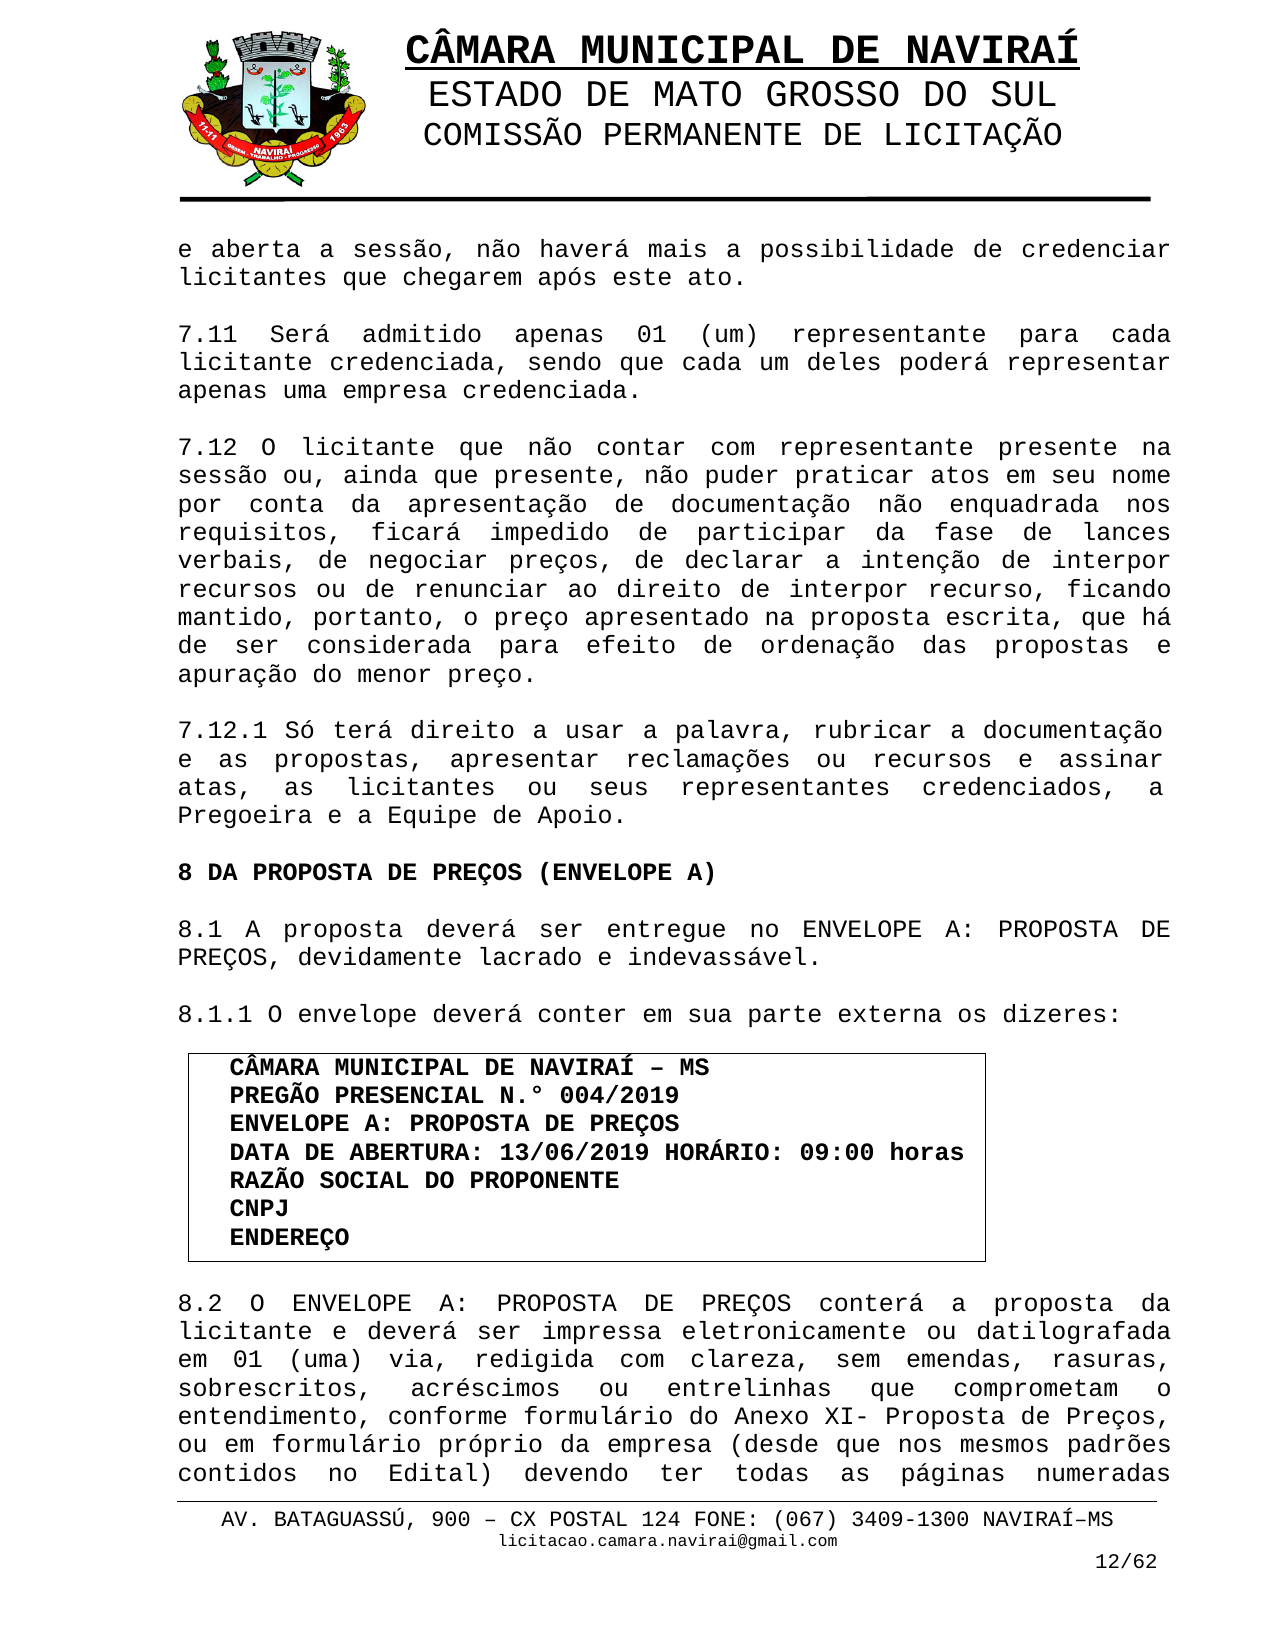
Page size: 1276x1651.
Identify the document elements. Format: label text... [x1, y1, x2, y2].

text e aberta a sessão, não haverá mais a possibilidade de credenciar licitantes que chegarem após este ato. [177, 236, 1172, 293]
text 8.2 O ENVELOPE A: PROPOSTA DE PREÇOS conterá a proposta da licitante e deverá ser impressa eletronicamente ou datilografada em 01 (uma) via, redigida com clareza, sem emendas, rasuras, sobrescritos, acréscimos ou entrelinhas que comprometam o entendimento, conforme formulário do Anexo XI- Proposta de Preços, ou em formulário próprio da empresa (desde que nos mesmos padrões contidos no Edital) devendo ter todas as páginas numeradas [177, 1290, 1172, 1489]
text 8.1.1 O envelope deverá conter em sua parte externa os dizeres: [177, 1001, 1172, 1029]
text 8.1 A proposta deverá ser entregue no ENVELOPE A: PROPOSTA DE PREÇOS, devidamente lacrado e indevassável. [177, 916, 1172, 973]
text 7.12.1 Só terá direito a usar a palavra, rubricar a documentação e as propostas, apresentar reclamações ou recursos e assinar atas, as licitantes ou seus representantes credenciados, a Pregoeira e a Equipe de Apoio. [177, 718, 1164, 831]
text 7.11 Será admitido apenas 01 (um) representante para cada licitante credenciada, sendo que cada um deles poderá representar apenas uma empresa credenciada. [177, 321, 1172, 406]
text 7.12 O licitante que não contar com representante presente na sessão ou, ainda que presente, não puder praticar atos em seu nome por conta da apresentação de documentação não enquadrada nos requisitos, ficará impedido de participar da fase de lances verbais, de negociar preços, de declarar a intenção de interpor recursos ou de renunciar ao direito de interpor recurso, ficando mantido, portanto, o preço apresentado na proposta escrita, que há de ser considerada para efeito de ordenação das propostas e apuração do menor preço. [177, 434, 1172, 689]
table_header CÂMARA MUNICIPAL DE NAVIRAÍ – MS PREGÃO PRESENCIAL N.° 004/2019 ENVELOPE A: PROPOSTA DE PREÇOS DATA DE ABERTURA: 13/06/2019 HORÁRIO: 09:00 horas RAZÃO SOCIAL DO PROPONENTE CNPJ ENDEREÇO [189, 1054, 985, 1261]
text 8 DA PROPOSTA DE PREÇOS (ENVELOPE A) [177, 859, 1172, 888]
